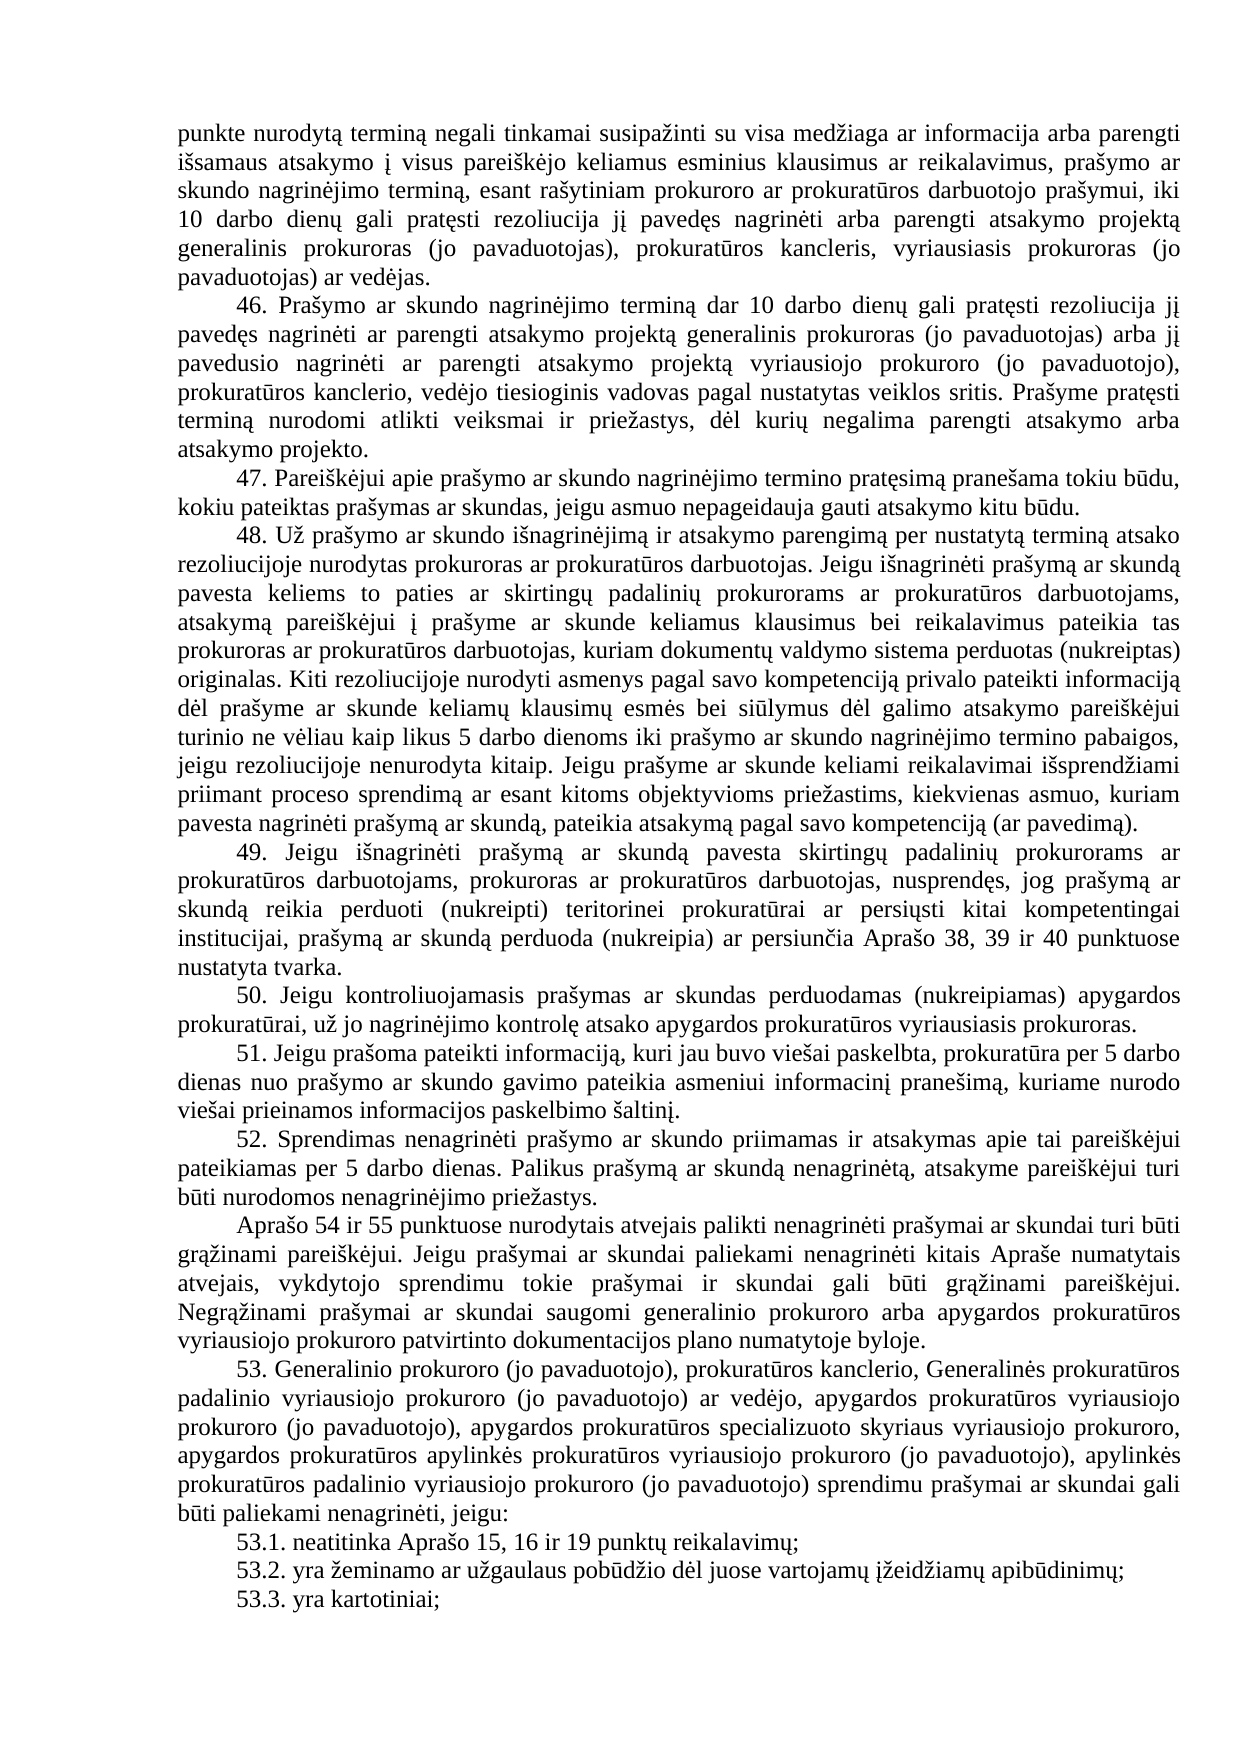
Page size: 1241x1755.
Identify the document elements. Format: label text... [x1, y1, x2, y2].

text 53. Generalinio prokuroro (jo pavaduotojo), prokuratūros kanclerio, Generalinės prokuratūros padalinio vyriausiojo prokuroro (jo pavaduotojo) ar vedėjo, apygardos prokuratūros vyriausiojo prokuroro (jo pavaduotojo), apygardos prokuratūros specializuoto skyriaus vyriausiojo prokuroro, apygardos prokuratūros apylinkės prokuratūros vyriausiojo prokuroro (jo pavaduotojo), apylinkės prokuratūros padalinio vyriausiojo prokuroro (jo pavaduotojo) sprendimu prašymai ar skundai gali būti paliekami nenagrinėti, jeigu: [177, 1354, 1181, 1527]
text 48. Už prašymo ar skundo išnagrinėjimą ir atsakymo parengimą per nustatytą terminą atsako rezoliucijoje nurodytas prokuroras ar prokuratūros darbuotojas. Jeigu išnagrinėti prašymą ar skundą pavesta keliems to paties ar skirtingų padalinių prokurorams ar prokuratūros darbuotojams, atsakymą pareiškėjui į prašyme ar skunde keliamus klausimus bei reikalavimus pateikia tas prokuroras ar prokuratūros darbuotojas, kuriam dokumentų valdymo sistema perduotas (nukreiptas) originalas. Kiti rezoliucijoje nurodyti asmenys pagal savo kompetenciją privalo pateikti informaciją dėl prašyme ar skunde keliamų klausimų esmės bei siūlymus dėl galimo atsakymo pareiškėjui turinio ne vėliau kaip likus 5 darbo dienoms iki prašymo ar skundo nagrinėjimo termino pabaigos, jeigu rezoliucijoje nenurodyta kitaip. Jeigu prašyme ar skunde keliami reikalavimai išsprendžiami priimant proceso sprendimą ar esant kitoms objektyvioms priežastims, kiekvienas asmuo, kuriam pavesta nagrinėti prašymą ar skundą, pateikia atsakymą pagal savo kompetenciją (ar pavedimą). [177, 521, 1181, 837]
text 51. Jeigu prašoma pateikti informaciją, kuri jau buvo viešai paskelbta, prokuratūra per 5 darbo dienas nuo prašymo ar skundo gavimo pateikia asmeniui informacinį pranešimą, kuriame nurodo viešai prieinamos informacijos paskelbimo šaltinį. [177, 1038, 1181, 1124]
text 49. Jeigu išnagrinėti prašymą ar skundą pavesta skirtingų padalinių prokurorams ar prokuratūros darbuotojams, prokuroras ar prokuratūros darbuotojas, nusprendęs, jog prašymą ar skundą reikia perduoti (nukreipti) teritorinei prokuratūrai ar persiųsti kitai kompetentingai institucijai, prašymą ar skundą perduoda (nukreipia) ar persiunčia Aprašo 38, 39 ir 40 punktuose nustatyta tvarka. [177, 837, 1181, 981]
text 53.2. yra žeminamo ar užgaulaus pobūdžio dėl juose vartojamų įžeidžiamų apibūdinimų; [177, 1556, 1181, 1584]
text 47. Pareiškėjui apie prašymo ar skundo nagrinėjimo termino pratęsimą pranešama tokiu būdu, kokiu pateiktas prašymas ar skundas, jeigu asmuo nepageidauja gauti atsakymo kitu būdu. [177, 463, 1181, 521]
text 46. Prašymo ar skundo nagrinėjimo terminą dar 10 darbo dienų gali pratęsti rezoliucija jį pavedęs nagrinėti ar parengti atsakymo projektą generalinis prokuroras (jo pavaduotojas) arba jį pavedusio nagrinėti ar parengti atsakymo projektą vyriausiojo prokuroro (jo pavaduotojo), prokuratūros kanclerio, vedėjo tiesioginis vadovas pagal nustatytas veiklos sritis. Prašyme pratęsti terminą nurodomi atlikti veiksmai ir priežastys, dėl kurių negalima parengti atsakymo arba atsakymo projekto. [177, 291, 1181, 463]
text punkte nurodytą terminą negali tinkamai susipažinti su visa medžiaga ar informacija arba parengti išsamaus atsakymo į visus pareiškėjo keliamus esminius klausimus ar reikalavimus, prašymo ar skundo nagrinėjimo terminą, esant rašytiniam prokuroro ar prokuratūros darbuotojo prašymui, iki 10 darbo dienų gali pratęsti rezoliucija jį pavedęs nagrinėti arba parengti atsakymo projektą generalinis prokuroras (jo pavaduotojas), prokuratūros kancleris, vyriausiasis prokuroras (jo pavaduotojas) ar vedėjas. [177, 118, 1181, 291]
text 53.1. neatitinka Aprašo 15, 16 ir 19 punktų reikalavimų; [177, 1527, 1181, 1556]
text 53.3. yra kartotiniai; [177, 1584, 1181, 1613]
text 50. Jeigu kontroliuojamasis prašymas ar skundas perduodamas (nukreipiamas) apygardos prokuratūrai, už jo nagrinėjimo kontrolę atsako apygardos prokuratūros vyriausiasis prokuroras. [177, 981, 1181, 1038]
text 52. Sprendimas nenagrinėti prašymo ar skundo priimamas ir atsakymas apie tai pareiškėjui pateikiamas per 5 darbo dienas. Palikus prašymą ar skundą nenagrinėtą, atsakyme pareiškėjui turi būti nurodomos nenagrinėjimo priežastys. [177, 1124, 1181, 1211]
text Aprašo 54 ir 55 punktuose nurodytais atvejais palikti nenagrinėti prašymai ar skundai turi būti grąžinami pareiškėjui. Jeigu prašymai ar skundai paliekami nenagrinėti kitais Apraše numatytais atvejais, vykdytojo sprendimu tokie prašymai ir skundai gali būti grąžinami pareiškėjui. Negrąžinami prašymai ar skundai saugomi generalinio prokuroro arba apygardos prokuratūros vyriausiojo prokuroro patvirtinto dokumentacijos plano numatytoje byloje. [177, 1211, 1181, 1354]
